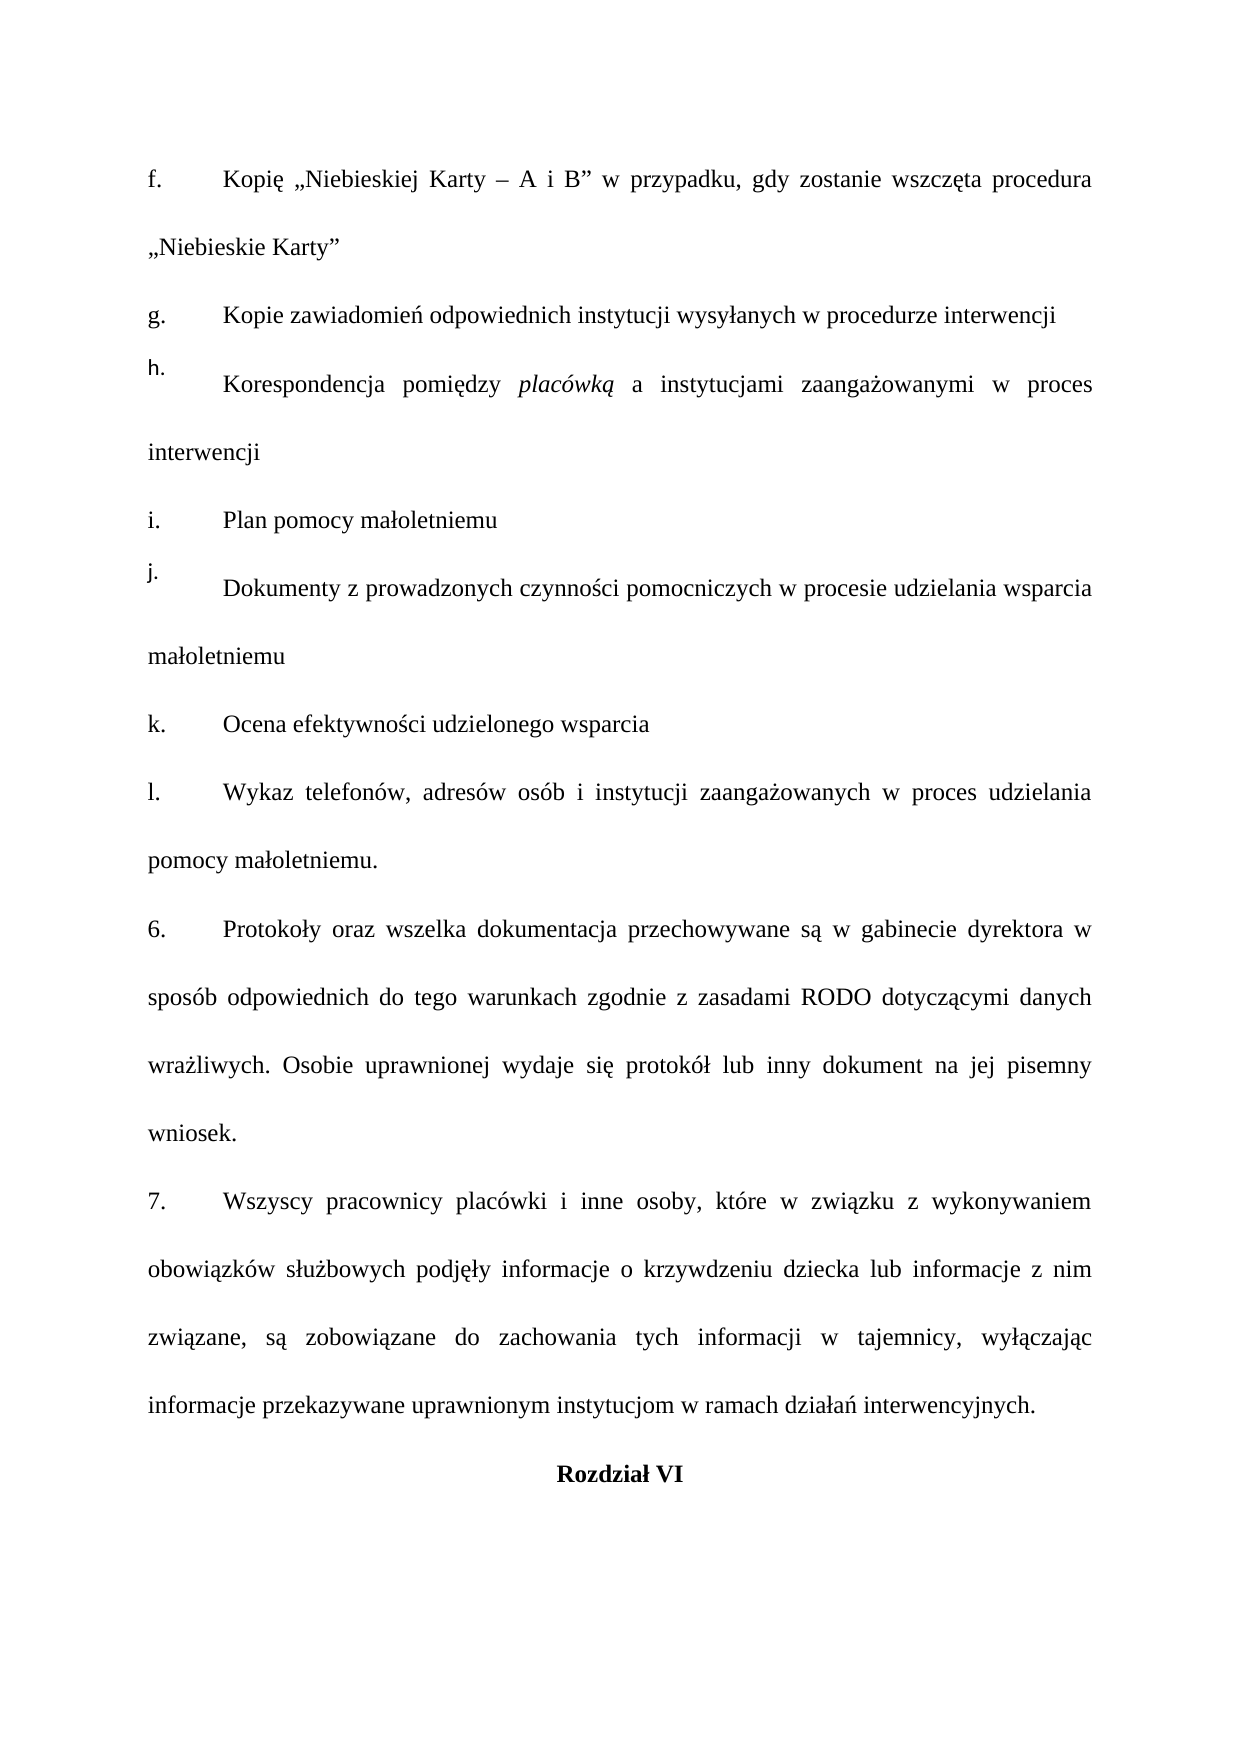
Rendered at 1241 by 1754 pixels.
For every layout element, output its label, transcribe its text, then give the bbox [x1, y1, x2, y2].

subtitle Rozdział VI [147, 1442, 1093, 1487]
subtitle Dokumenty z prowadzonych czynności pomocniczych w procesie udzielania wsparcia małoletniemu [147, 556, 1093, 670]
subtitle Ocena efektywności udzielonego wsparcia [147, 693, 1093, 738]
subtitle Kopię „Niebieskiej Karty – A i B” w przypadku, gdy zostanie wszczęta procedura „Niebieskie Karty” [147, 148, 1093, 261]
subtitle Protokoły oraz wszelka dokumentacja przechowywane są w gabinecie dyrektora w sposób odpowiednich do tego warunkach zgodnie z zasadami RODO dotyczącymi danych wrażliwych. Osobie uprawnionej wydaje się protokół lub inny dokument na jej pisemny wniosek. [147, 897, 1093, 1147]
subtitle Wykaz telefonów, adresów osób i instytucji zaangażowanych w proces udzielania pomocy małoletniemu. [147, 761, 1093, 874]
subtitle Korespondencja pomiędzy placówką a instytucjami zaangażowanymi w proces interwencji [147, 352, 1093, 466]
subtitle Kopie zawiadomień odpowiednich instytucji wysyłanych w procedurze interwencji [147, 284, 1093, 329]
subtitle Plan pomocy małoletniemu [147, 488, 1093, 534]
subtitle Wszyscy pracownicy placówki i inne osoby, które w związku z wykonywaniem obowiązków służbowych podjęły informacje o krzywdzeniu dziecka lub informacje z nim związane, są zobowiązane do zachowania tych informacji w tajemnicy, wyłączając informacje przekazywane uprawnionym instytucjom w ramach działań interwencyjnych. [147, 1169, 1093, 1419]
